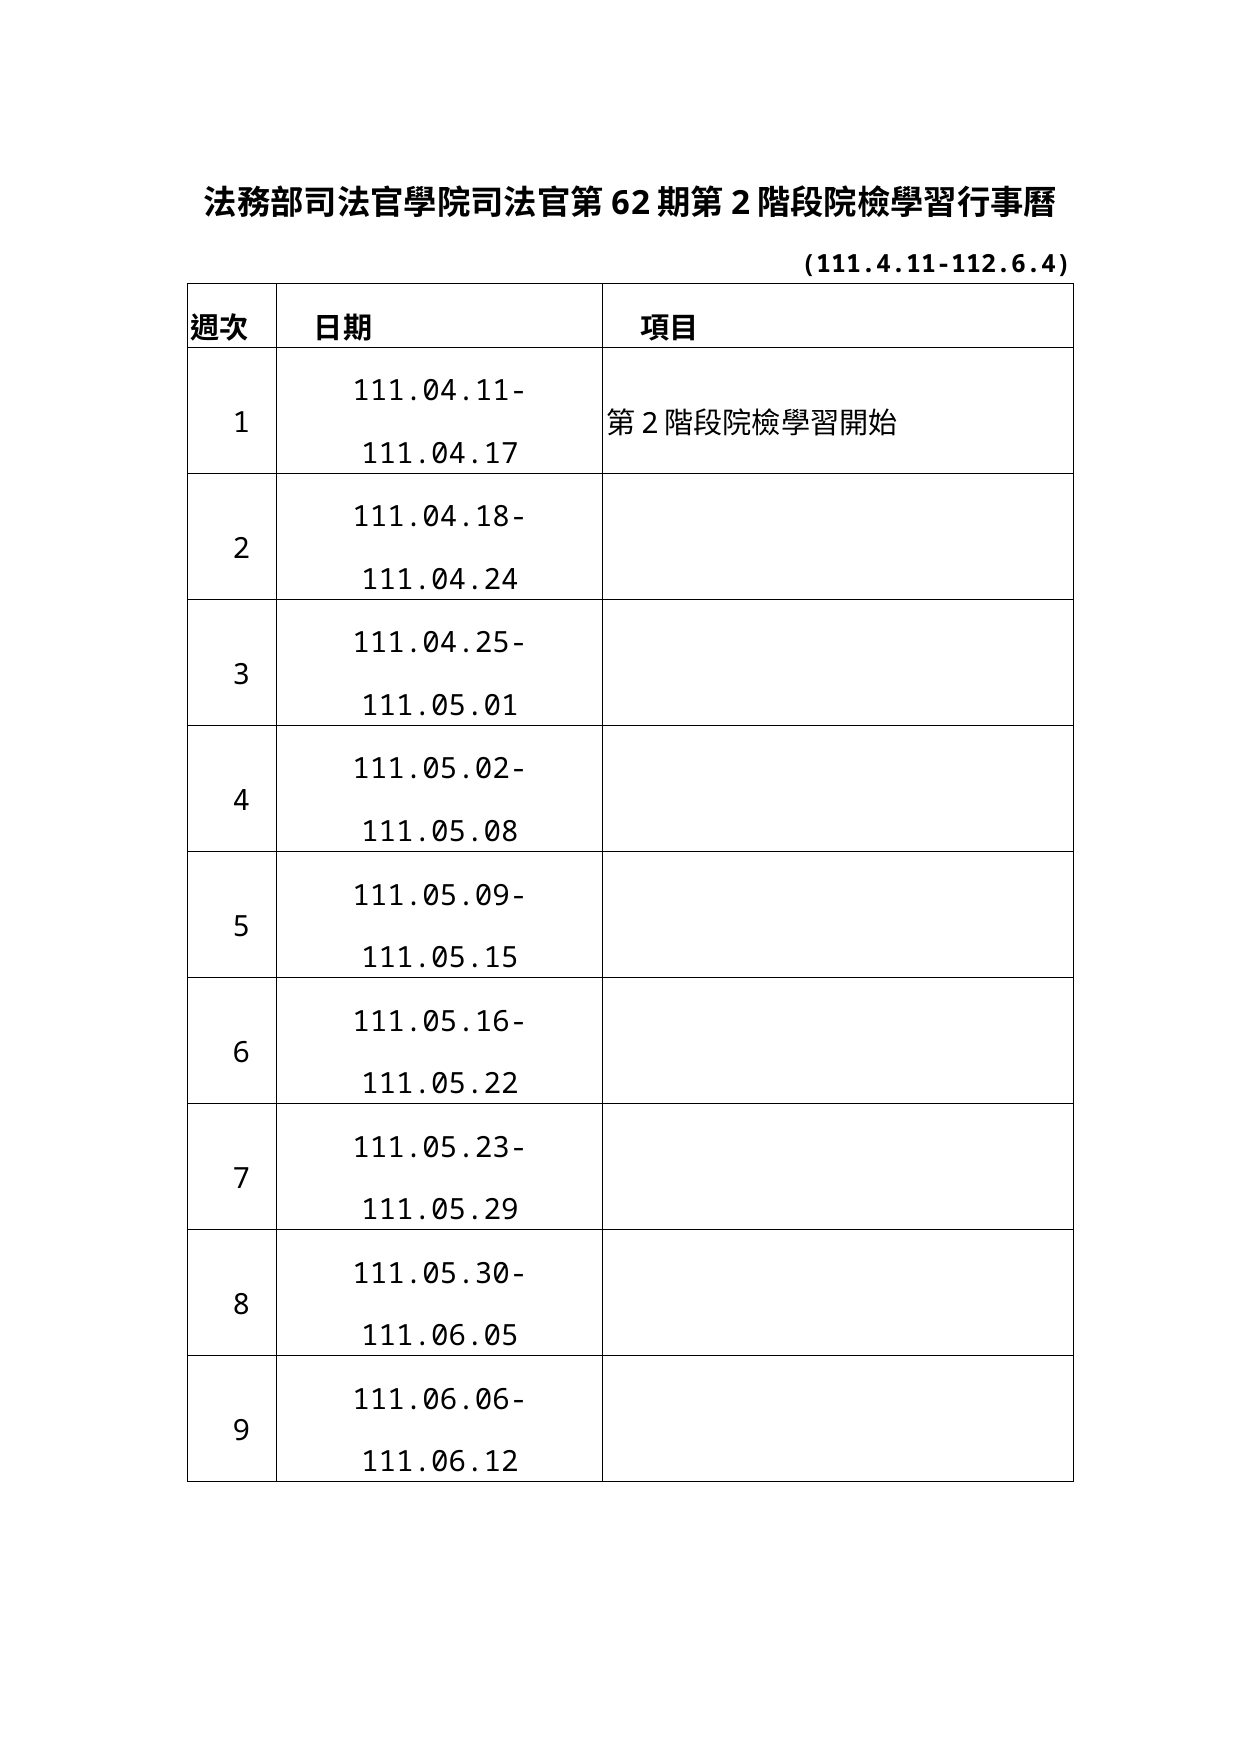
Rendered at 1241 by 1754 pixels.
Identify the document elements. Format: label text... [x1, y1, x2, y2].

table_cell [603, 1104, 1073, 1229]
table_cell 111.05.23-111.05.29 [277, 1104, 602, 1229]
table_cell [603, 474, 1073, 599]
table_cell [603, 1230, 1073, 1355]
table_cell 7 [188, 1104, 276, 1229]
table_cell 111.06.06-111.06.12 [277, 1356, 602, 1481]
table_header 法務部司法官學院司法官第62期第2階段院檢學習行事曆 (111.4.11-112.6.4) [187, 158, 1074, 283]
table_cell 週次 [188, 284, 276, 347]
table_cell 5 [188, 852, 276, 977]
table_cell 日期 [277, 284, 602, 347]
table_cell 6 [188, 978, 276, 1103]
table_cell 第2階段院檢學習開始 [603, 348, 1073, 473]
table_cell 3 [188, 600, 276, 725]
table_cell 9 [188, 1356, 276, 1481]
table_cell 4 [188, 726, 276, 851]
table_cell 8 [188, 1230, 276, 1355]
table_cell 111.05.02-111.05.08 [277, 726, 602, 851]
table_cell [603, 726, 1073, 851]
table_cell 1 [188, 348, 276, 473]
table_cell [603, 978, 1073, 1103]
table_cell 111.04.18-111.04.24 [277, 474, 602, 599]
table_cell 111.04.11-111.04.17 [277, 348, 602, 473]
table_cell 111.05.16-111.05.22 [277, 978, 602, 1103]
table_cell 111.05.30-111.06.05 [277, 1230, 602, 1355]
table_cell [603, 1356, 1073, 1481]
table_cell 項目 [603, 284, 1073, 347]
table_cell [603, 852, 1073, 977]
table_cell [603, 600, 1073, 725]
table_cell 2 [188, 474, 276, 599]
table_cell 111.05.09-111.05.15 [277, 852, 602, 977]
table_cell 111.04.25-111.05.01 [277, 600, 602, 725]
